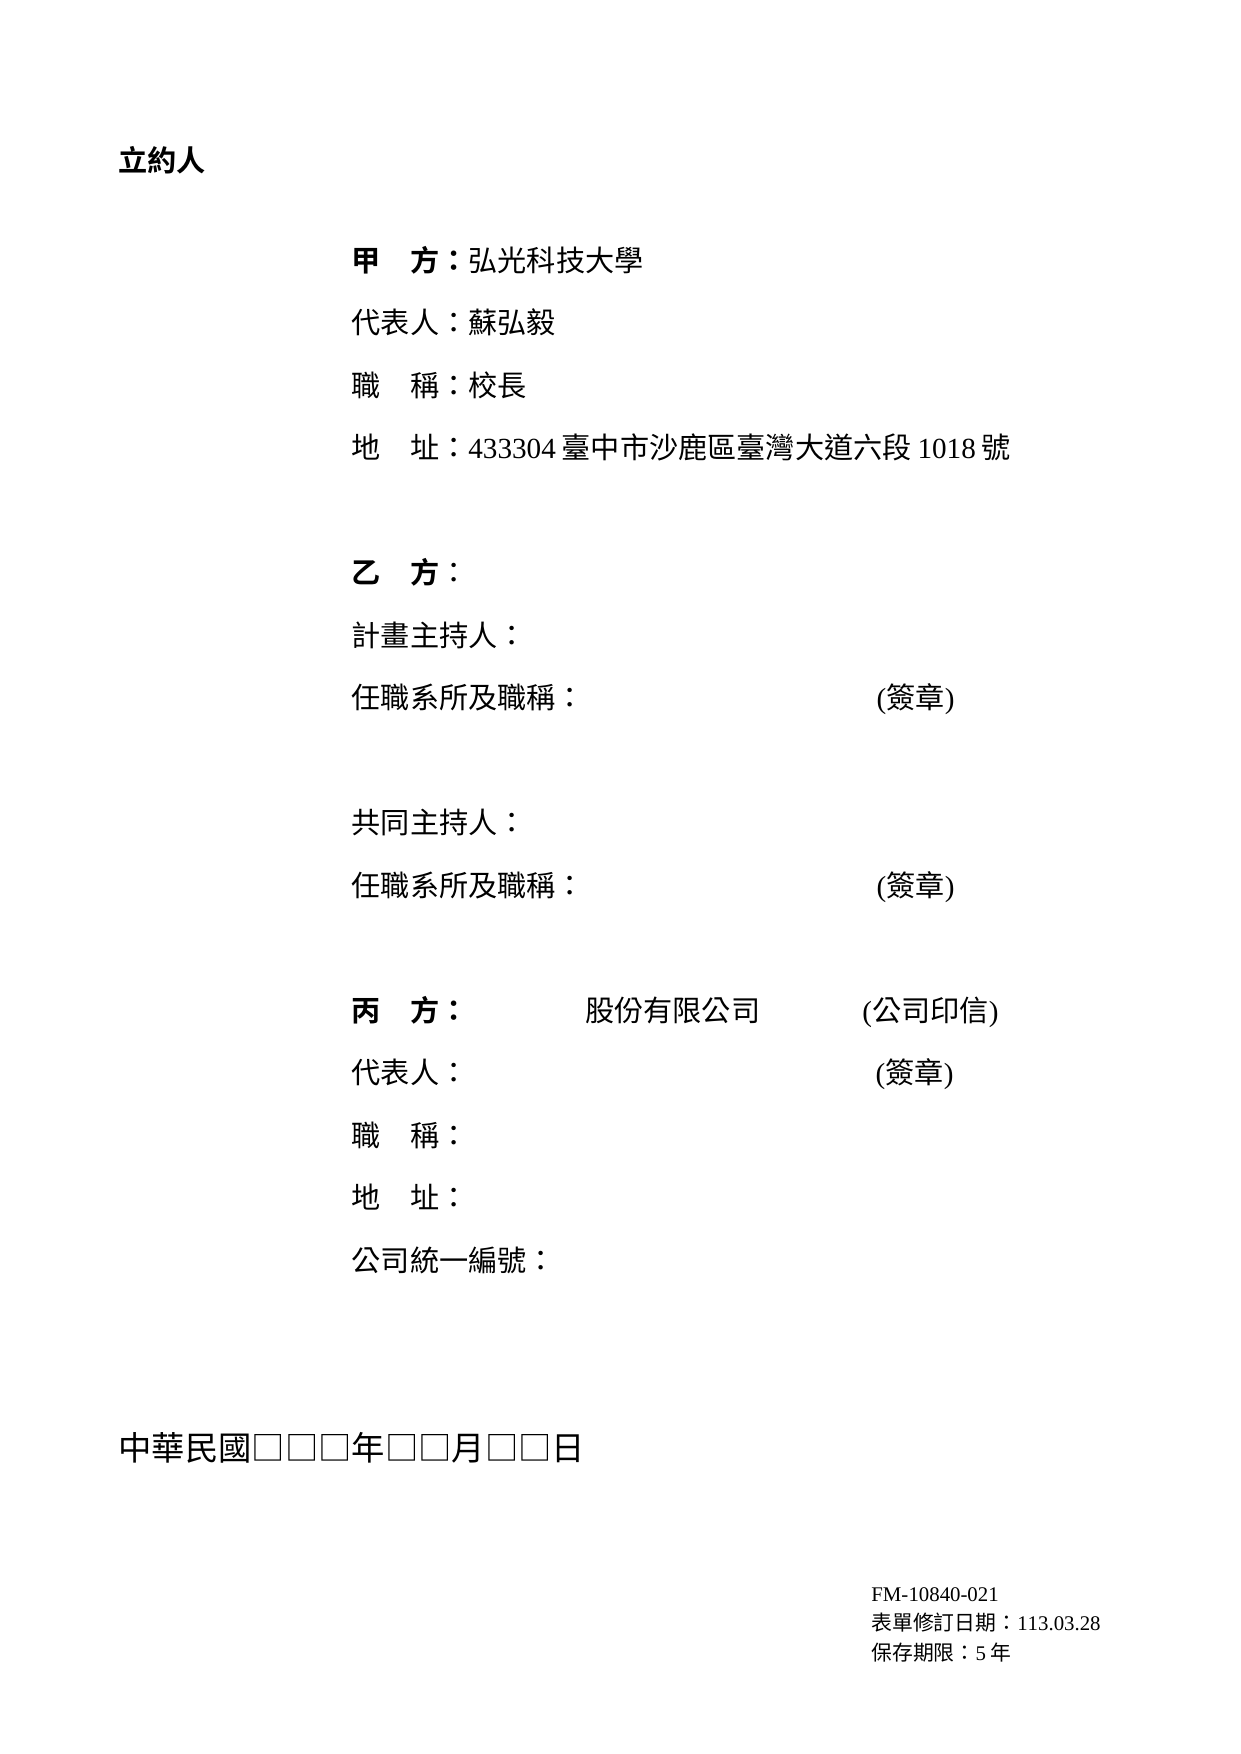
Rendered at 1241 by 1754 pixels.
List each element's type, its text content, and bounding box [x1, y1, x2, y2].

text 任職系所及職稱： (簽章) [118, 842, 1122, 904]
text 任職系所及職稱： (簽章) [118, 654, 1122, 717]
text 地 址： [118, 1154, 1122, 1217]
text 共同主持人： [118, 779, 1122, 842]
text 職 稱： [118, 1092, 1122, 1154]
text 公司統一編號： [118, 1217, 1122, 1279]
text 地 址：433304臺中市沙鹿區臺灣大道六段1018號 [118, 404, 1122, 467]
text 代表人：蘇弘毅 [118, 279, 1122, 342]
text 立約人 [118, 117, 1122, 179]
text 丙 方： 股份有限公司 (公司印信) [118, 967, 1122, 1029]
text 代表人： (簽章) [118, 1029, 1122, 1092]
text 中華民國□□□年□□月□□日 [118, 1404, 1122, 1467]
text 職 稱：校長 [118, 342, 1122, 404]
text 乙 方： [118, 529, 1122, 592]
text 甲 方：弘光科技大學 [118, 217, 1122, 279]
text 計畫主持人： [118, 592, 1122, 654]
